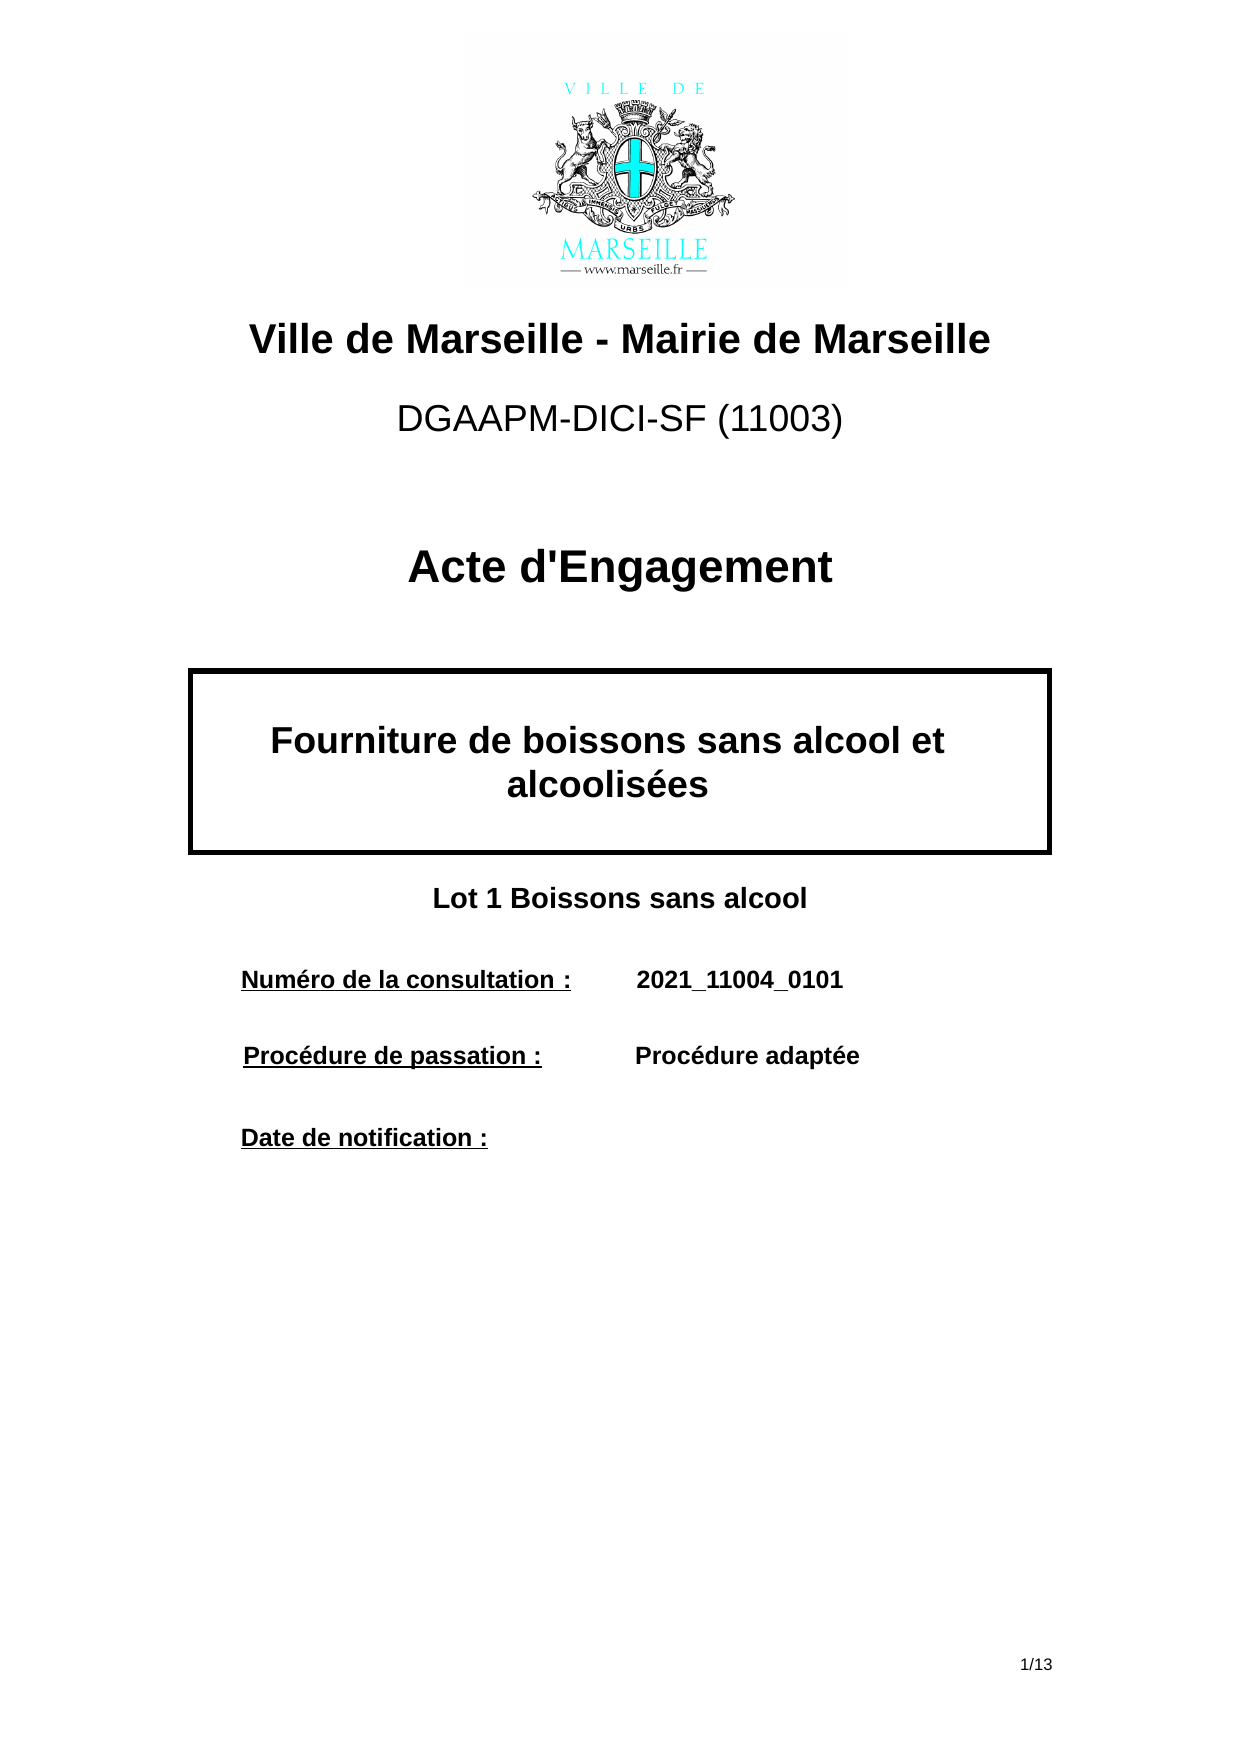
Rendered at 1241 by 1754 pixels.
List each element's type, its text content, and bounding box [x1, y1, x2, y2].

text DGAAPM-DICI-SF (11003) [188, 396, 1052, 439]
text Acte d'Engagement [188, 540, 1052, 593]
text Procédure de passation : Procédure adaptée [243, 1041, 1052, 1070]
text Numéro de la consultation : 2021_11004_0101 [241, 964, 1052, 993]
picture [463, 27, 850, 289]
text Lot 1 Boissons sans alcool [188, 881, 1052, 914]
text Date de notification : [241, 1123, 1052, 1151]
text Ville de Marseille - Mairie de Marseille [188, 314, 1052, 362]
text Fourniture de boissons sans alcool et alcoolisées [193, 711, 1047, 805]
